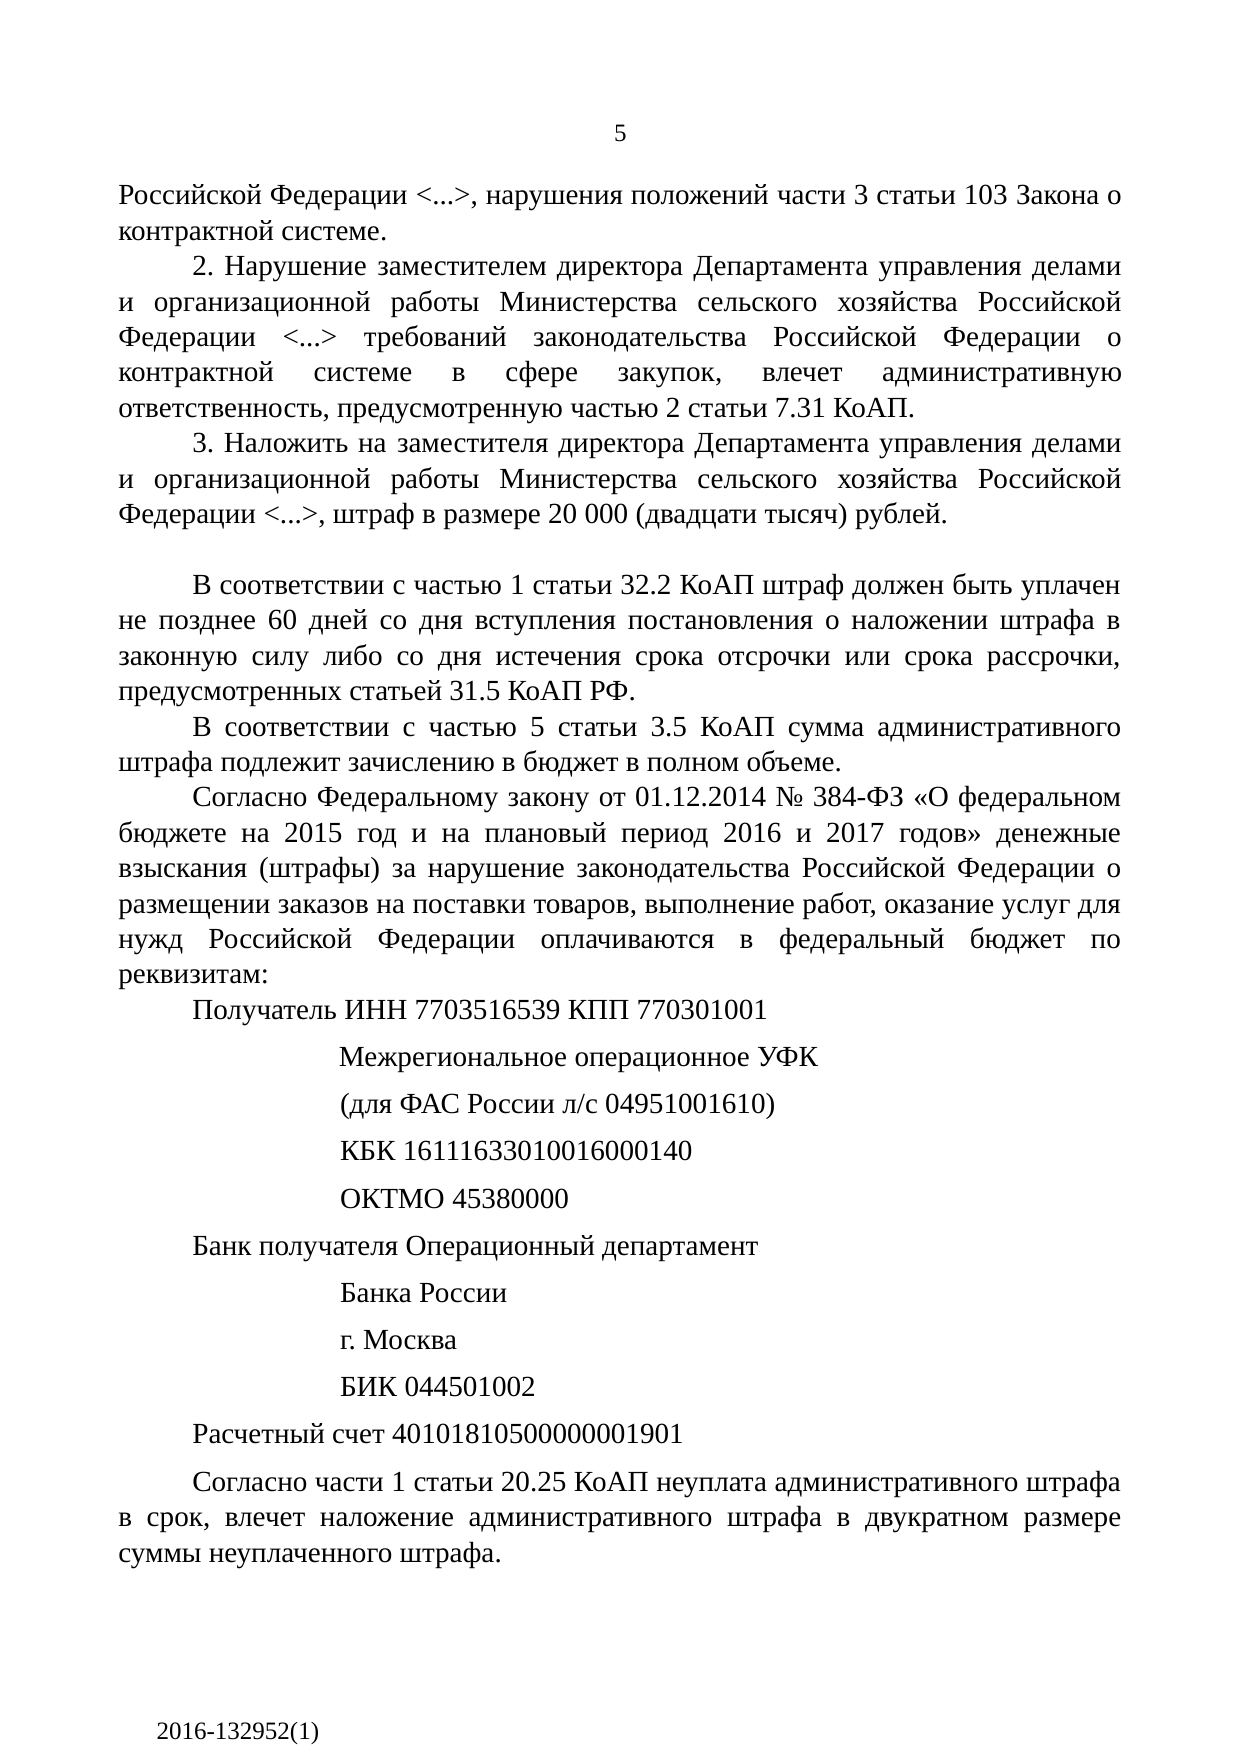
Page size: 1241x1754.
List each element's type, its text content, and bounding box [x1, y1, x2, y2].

text Российской Федерации <...>, нарушения положений части 3 статьи 103 Закона о контрактной системе. [118, 176, 1122, 247]
text Банка России [118, 1274, 1122, 1309]
text 3. Наложить на заместителя директора Департамента управления делами и организационной работы Министерства сельского хозяйства Российской Федерации <...>, штраф в размере 20 000 (двадцати тысяч) рублей. [118, 424, 1122, 531]
text Получатель ИНН 7703516539 КПП 770301001 [118, 991, 1122, 1026]
text Банк получателя Операционный департамент [118, 1227, 1122, 1262]
text БИК 044501002 [118, 1368, 1122, 1404]
text Согласно Федеральному закону от 01.12.2014 № 384-ФЗ «О федеральном бюджете на 2015 год и на плановый период 2016 и 2017 годов» денежные взыскания (штрафы) за нарушение законодательства Российской Федерации о размещении заказов на поставки товаров, выполнение работ, оказание услуг для нужд Российской Федерации оплачиваются в федеральный бюджет по реквизитам: [118, 778, 1122, 991]
text КБК 16111633010016000140 [118, 1132, 1122, 1168]
text (для ФАС России л/с 04951001610) [118, 1085, 1122, 1121]
text В соответствии с частью 5 статьи 3.5 КоАП сумма административного штрафа подлежит зачислению в бюджет в полном объеме. [118, 708, 1122, 778]
text ОКТМО 45380000 [118, 1180, 1122, 1215]
text 2. Нарушение заместителем директора Департамента управления делами и организационной работы Министерства сельского хозяйства Российской Федерации <...> требований законодательства Российской Федерации о контрактной системе в сфере закупок, влечет административную ответственность, предусмотренную частью 2 статьи 7.31 КоАП. [118, 247, 1122, 424]
text Расчетный счет 40101810500000001901 [118, 1416, 1122, 1451]
text В соответствии с частью 1 статьи 32.2 КоАП штраф должен быть уплачен не позднее 60 дней со дня вступления постановления о наложении штрафа в законную силу либо со дня истечения срока отсрочки или срока рассрочки, предусмотренных статьей 31.5 КоАП РФ. [118, 566, 1122, 708]
text Согласно части 1 статьи 20.25 КоАП неуплата административного штрафа в срок, влечет наложение административного штрафа в двукратном размере суммы неуплаченного штрафа. [118, 1463, 1122, 1569]
text Межрегиональное операционное УФК [118, 1038, 1122, 1073]
text г. Москва [118, 1321, 1122, 1357]
